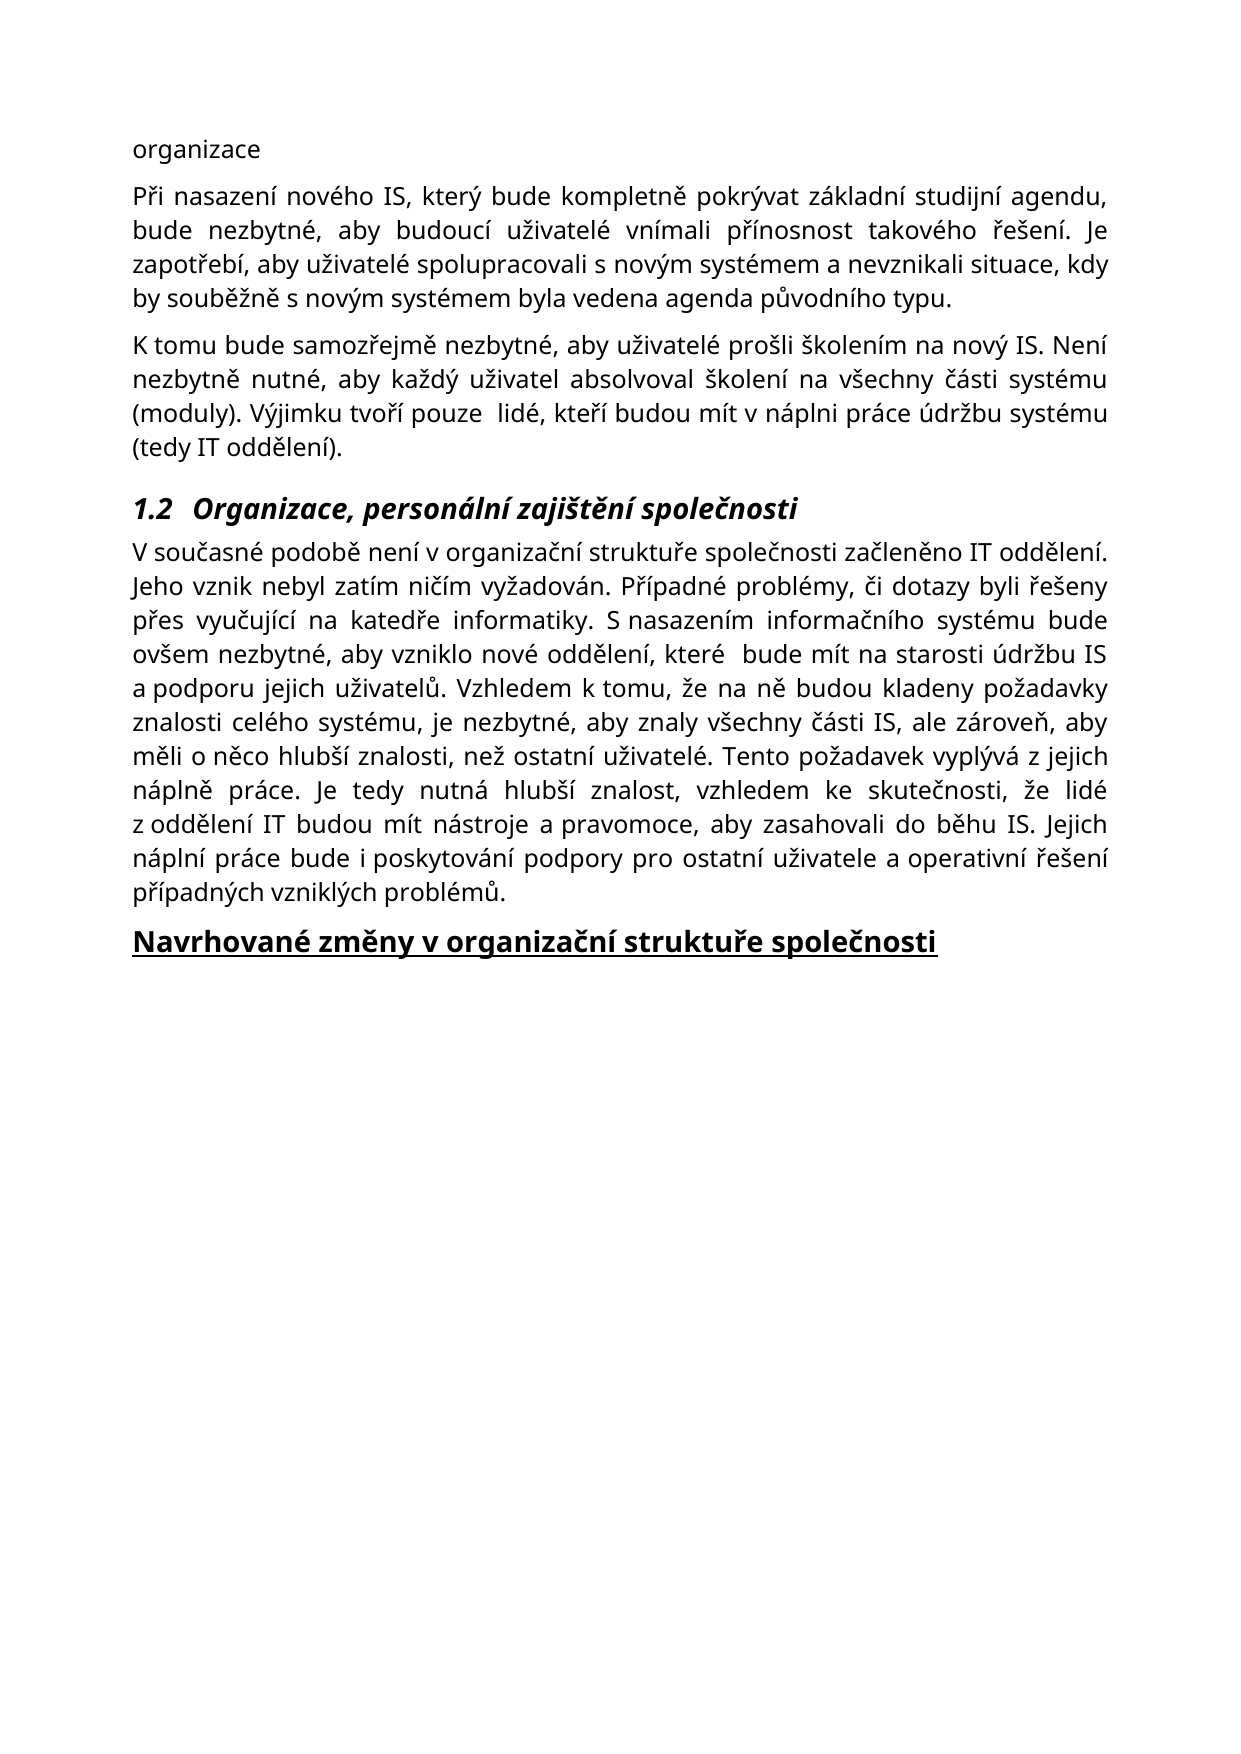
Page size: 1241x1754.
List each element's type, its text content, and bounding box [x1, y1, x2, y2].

text Při nasazení nového IS, který bude kompletně pokrývat základní studijní agendu, bude nezbytné, aby budoucí uživatelé vnímali přínosnost takového řešení. Je zapotřebí, aby uživatelé spolupracovali s novým systémem a nevznikali situace, kdy by souběžně s novým systémem byla vedena agenda původního typu. [132, 178, 1108, 315]
text V současné podobě není v organizační struktuře společnosti začleněno IT oddělení. Jeho vznik nebyl zatím ničím vyžadován. Případné problémy, či dotazy byli řešeny přes vyučující na katedře informatiky. S nasazením informačního systému bude ovšem nezbytné, aby vzniklo nové oddělení, které bude mít na starosti údržbu IS a podporu jejich uživatelů. Vzhledem k tomu, že na ně budou kladeny požadavky znalosti celého systému, je nezbytné, aby znaly všechny části IS, ale zároveň, aby měli o něco hlubší znalosti, než ostatní uživatelé. Tento požadavek vyplývá z jejich náplně práce. Je tedy nutná hlubší znalost, vzhledem ke skutečnosti, že lidé z oddělení IT budou mít nástroje a pravomoce, aby zasahovali do běhu IS. Jejich náplní práce bude i poskytování podpory pro ostatní uživatele a operativní řešení případných vzniklých problémů. [132, 534, 1108, 909]
text organizace [132, 132, 1108, 166]
text K tomu bude samozřejmě nezbytné, aby uživatelé prošli školením na nový IS. Není nezbytně nutné, aby každý uživatel absolvoval školení na všechny části systému (moduly). Výjimku tvoří pouze lidé, kteří budou mít v náplni práce údržbu systému (tedy IT oddělení). [132, 327, 1108, 463]
subtitle Organizace, personální zajištění společnosti [132, 488, 1108, 528]
text Navrhované změny v organizační struktuře společnosti [132, 922, 1108, 961]
